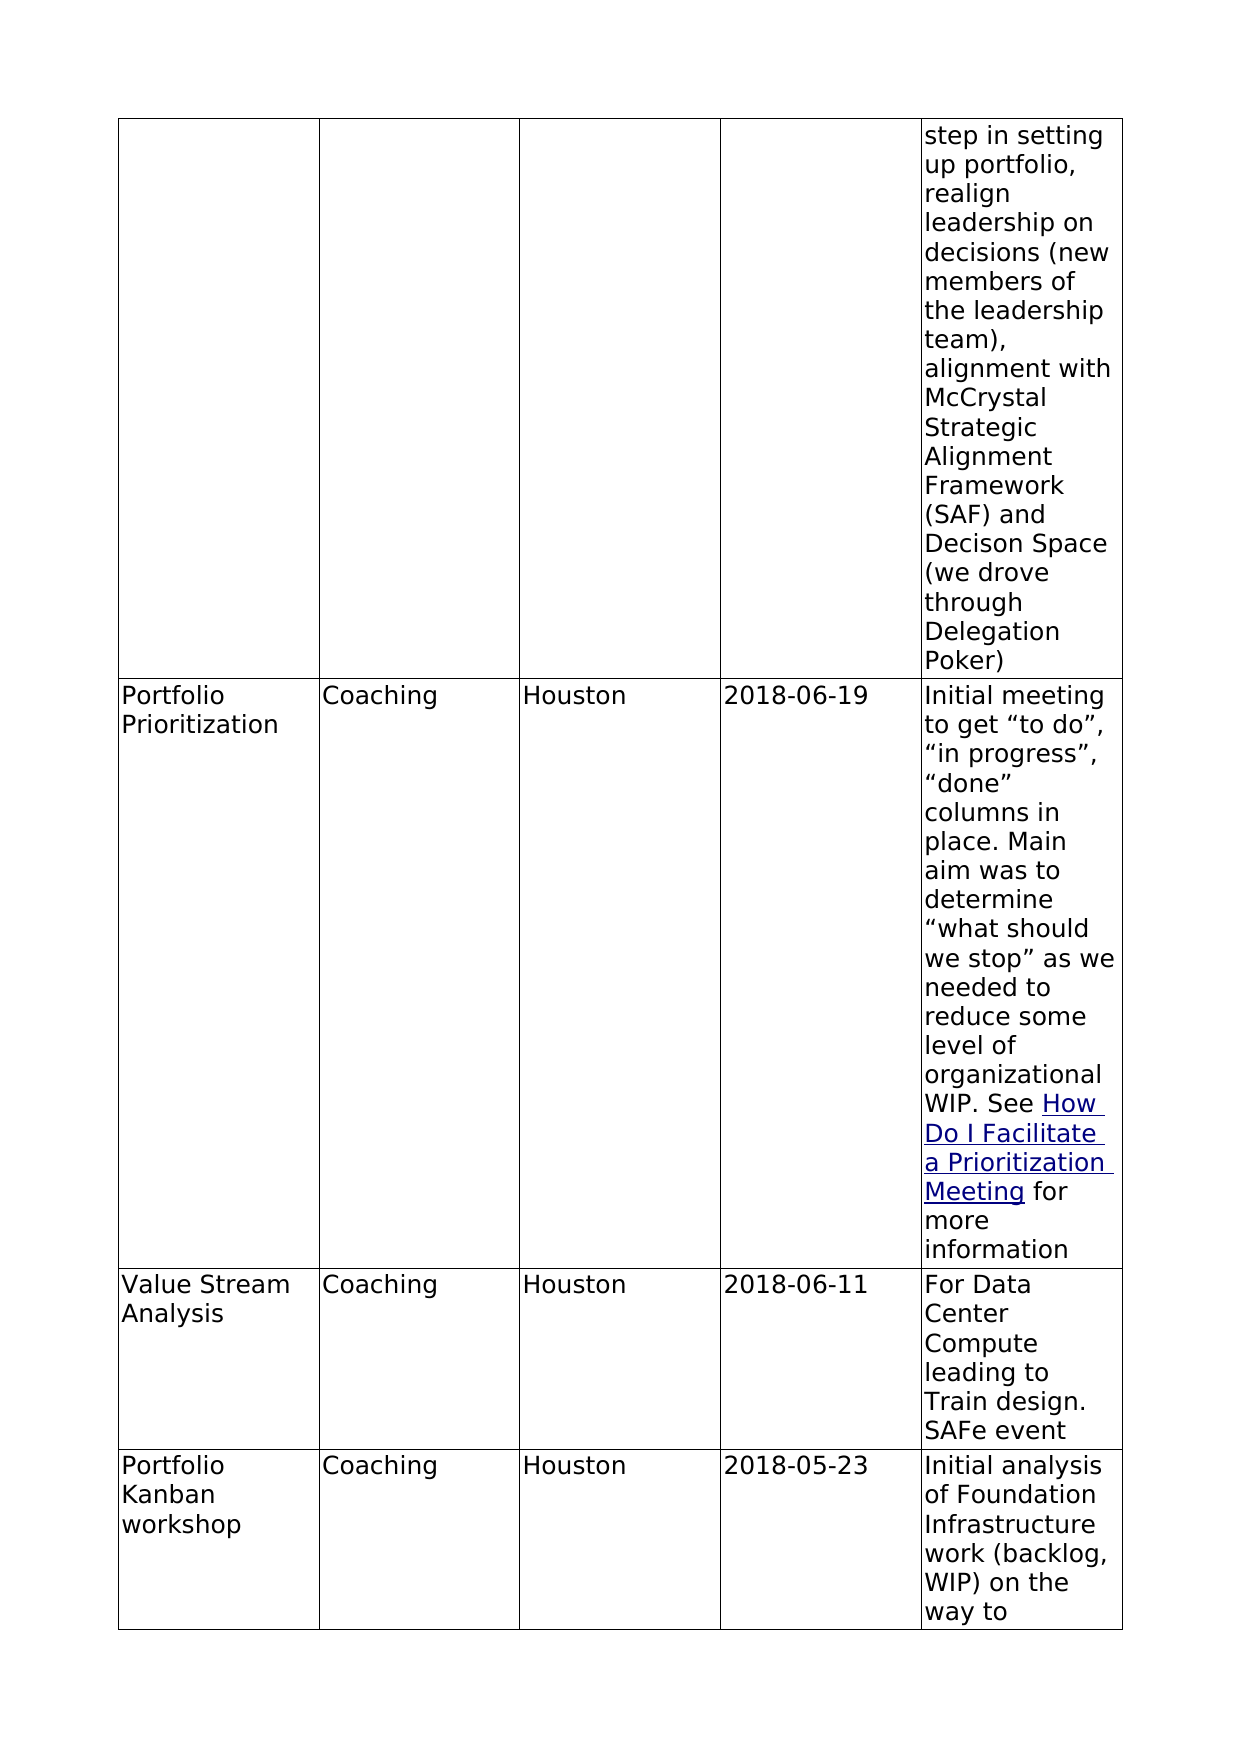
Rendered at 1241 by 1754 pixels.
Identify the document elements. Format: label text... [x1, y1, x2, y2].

table_cell 2018-06-19 [721, 679, 921, 1267]
table_cell 2018-06-11 [721, 1269, 921, 1448]
table_cell Portfolio Prioritization [119, 679, 319, 1267]
table_cell Coaching [320, 1269, 519, 1448]
table_cell step in setting up portfolio, realign leadership on decisions (new members of the leadership team), alignment with McCrystal Strategic Alignment Framework (SAF) and Decison Space (we drove through Delegation Poker) [922, 119, 1122, 678]
table_cell Coaching [320, 679, 519, 1267]
table_cell Coaching [320, 1450, 519, 1629]
table_cell 2018-05-23 [721, 1450, 921, 1629]
table_cell Houston [520, 679, 720, 1267]
table_cell Value Stream Analysis [119, 1269, 319, 1448]
table_cell [721, 119, 921, 678]
table_cell Houston [520, 1450, 720, 1629]
table_cell [119, 119, 319, 678]
table_cell Initial analysis of Foundation Infrastructure work (backlog, WIP) on the way to [922, 1450, 1122, 1629]
table_cell Portfolio Kanban workshop [119, 1450, 319, 1629]
table_cell Initial meeting to get “to do”, “in progress”, “done” columns in place. Main aim was to determine “what should we stop” as we needed to reduce some level of organizational WIP. See How Do I Facilitate a Prioritization Meeting for more information [922, 679, 1122, 1267]
table_cell For Data Center Compute leading to Train design. SAFe event [922, 1269, 1122, 1448]
table_cell Houston [520, 1269, 720, 1448]
table_cell [320, 119, 519, 678]
table_cell [520, 119, 720, 678]
